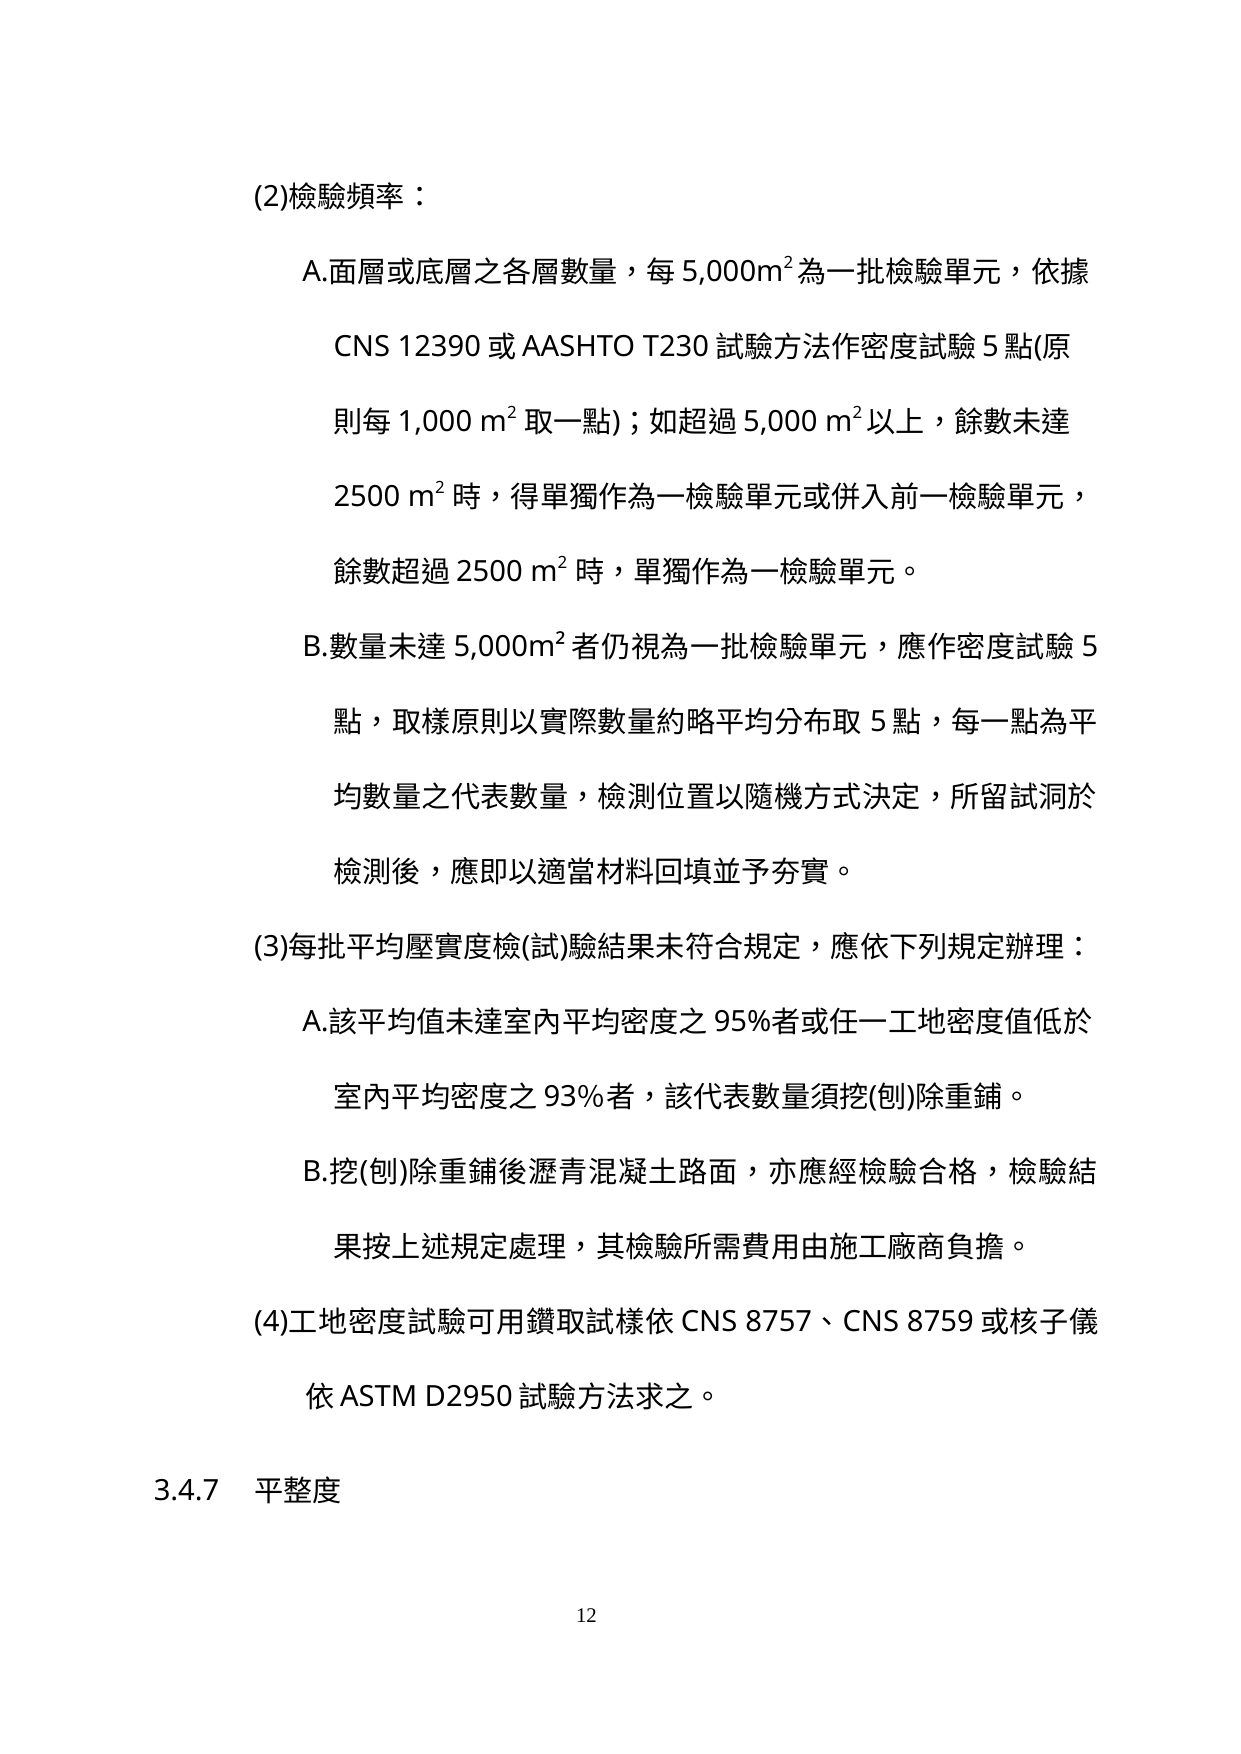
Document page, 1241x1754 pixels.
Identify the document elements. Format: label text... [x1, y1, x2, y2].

text (2)檢驗頻率： [254, 157, 1098, 232]
text (4)工地密度試驗可用鑽取試樣依CNS 8757、CNS 8759或核子儀依ASTM D2950試驗方法求之。 [254, 1282, 1098, 1432]
text (3)每批平均壓實度檢(試)驗結果未符合規定，應依下列規定辦理： [254, 907, 1098, 982]
text A.面層或底層之各層數量，每5,000m2 為一批檢驗單元，依據CNS 12390或AASHTO T230試驗方法作密度試驗5點(原則每1,000 m2 取一點)；如超過5,000 m2 以上，餘數未達2500 m2 時，得單獨作為一檢驗單元或併入前一檢驗單元，餘數超過2500 m2 時，單獨作為一檢驗單元。 [302, 232, 1098, 607]
text A.該平均值未達室內平均密度之95%者或任一工地密度值低於室內平均密度之93％者，該代表數量須挖(刨)除重鋪。 [302, 982, 1098, 1132]
text B.挖(刨)除重鋪後瀝青混凝土路面，亦應經檢驗合格，檢驗結果按上述規定處理，其檢驗所需費用由施工廠商負擔。 [302, 1132, 1098, 1282]
text 3.4.7 平整度 [153, 1451, 1098, 1526]
text B.數量未達5,000m²者仍視為一批檢驗單元，應作密度試驗5點，取樣原則以實際數量約略平均分布取5點，每一點為平均數量之代表數量，檢測位置以隨機方式決定，所留試洞於檢測後，應即以適當材料回填並予夯實。 [302, 607, 1098, 907]
